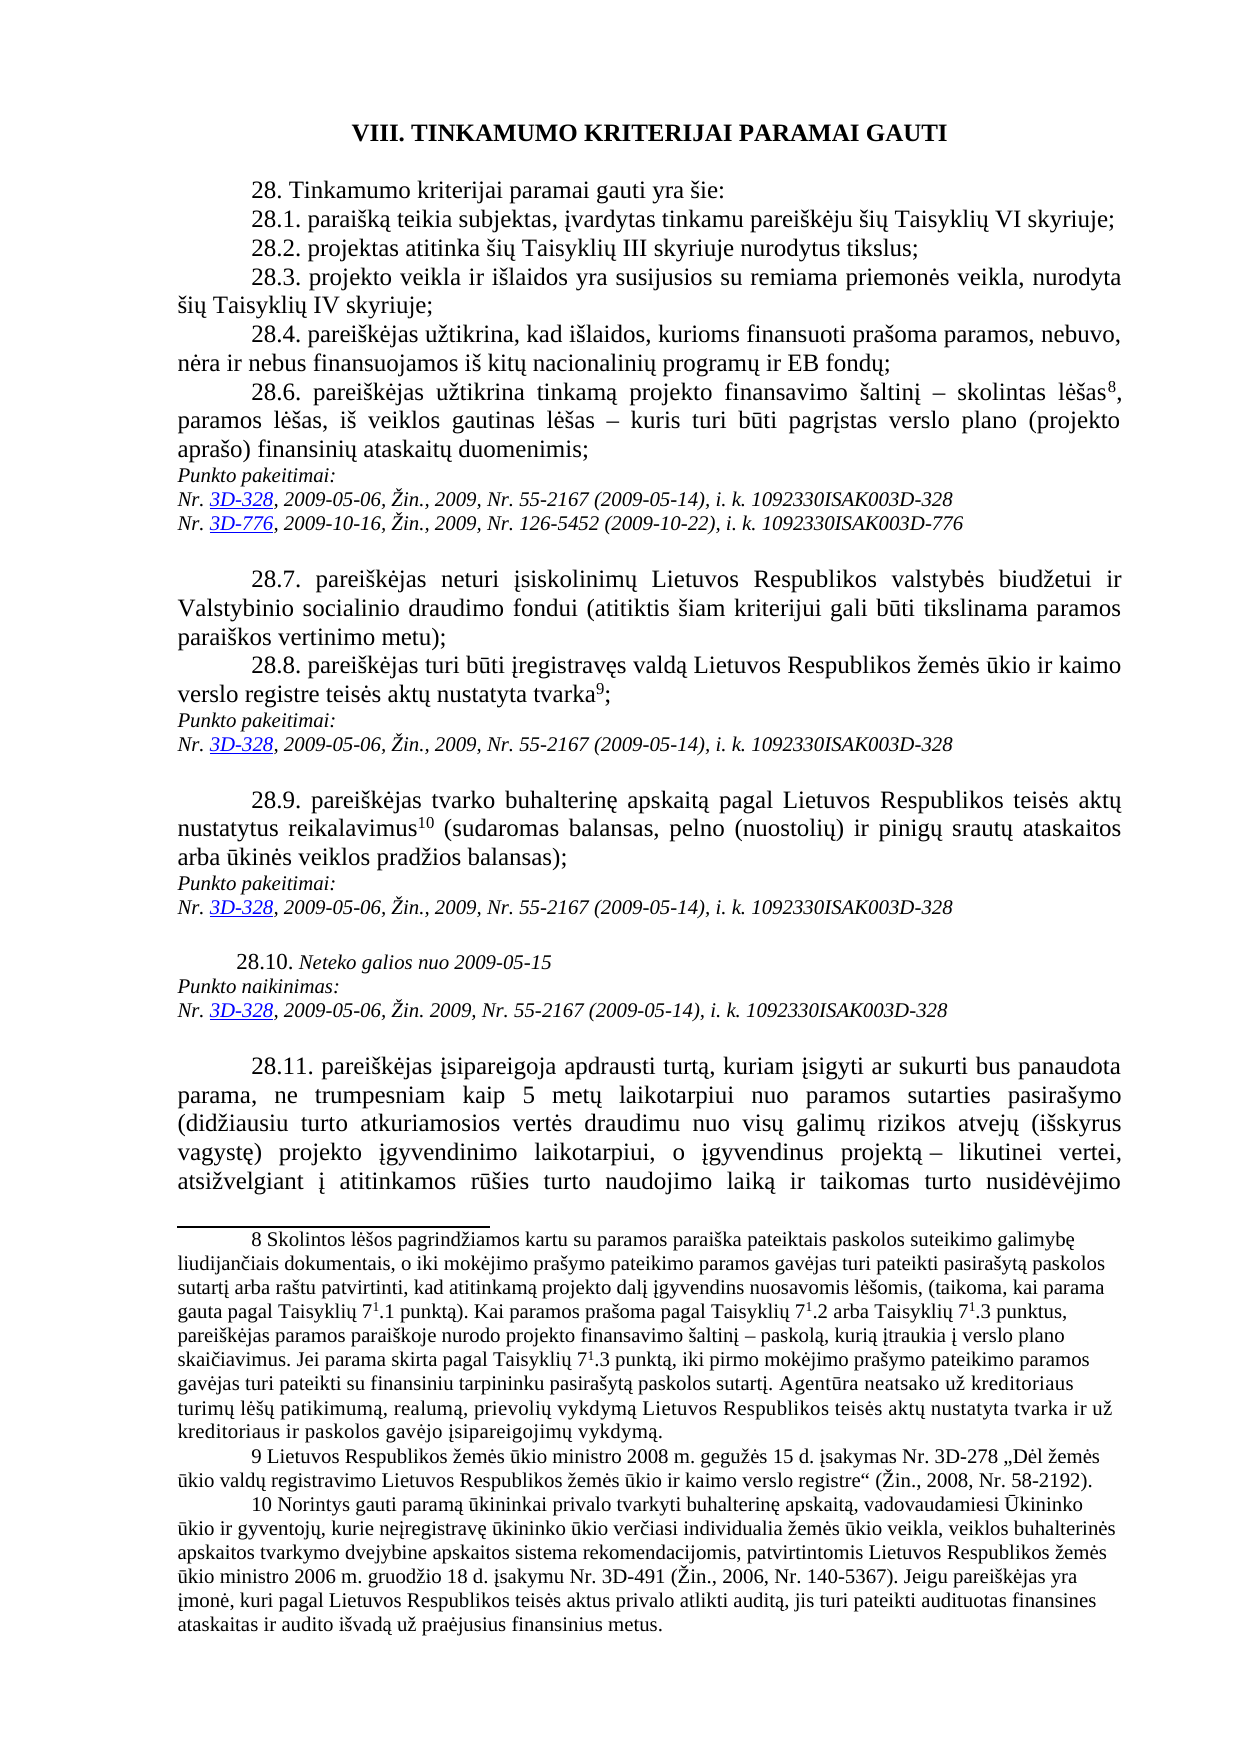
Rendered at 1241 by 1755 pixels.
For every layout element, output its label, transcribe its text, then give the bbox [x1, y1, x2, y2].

text Punkto pakeitimai: [177, 708, 1122, 732]
text 28.10. Neteko galios nuo 2009-05-15 [177, 948, 1122, 974]
text Nr. 3D-328, 2009-05-06, Žin. 2009, Nr. 55-2167 (2009-05-14), i. k. 1092330ISAK003D-328 [177, 998, 1122, 1022]
text 28.11. pareiškėjas įsipareigoja apdrausti turtą, kuriam įsigyti ar sukurti bus panaudota parama, ne trumpesniam kaip 5 metų laikotarpiui nuo paramos sutarties pasirašymo (didžiausiu turto atkuriamosios vertės draudimu nuo visų galimų rizikos atvejų (išskyrus vagystę) projekto įgyvendinimo laikotarpiui, o įgyvendinus projektą – likutinei vertei, atsižvelgiant į atitinkamos rūšies turto naudojimo laiką ir taikomas turto nusidėvėjimo normas); [177, 1051, 1122, 1195]
text 28.9. pareiškėjas tvarko buhalterinę apskaitą pagal Lietuvos Respublikos teisės aktų nustatytus reikalavimus (sudaromas balansas, pelno (nuostolių) ir pinigų srautų ataskaitos arba ūkinės veiklos pradžios balansas); [177, 785, 1122, 871]
text Skolintos lėšos pagrindžiamos kartu su paramos paraiška pateiktais paskolos suteikimo galimybę liudijančiais dokumentais, o iki mokėjimo prašymo pateikimo paramos gavėjas turi pateikti pasirašytą paskolos sutartį arba raštu patvirtinti, kad atitinkamą projekto dalį įgyvendins nuosavomis lėšomis, (taikoma, kai parama gauta pagal Taisyklių 71.1 punktą). Kai paramos prašoma pagal Taisyklių 71.2 arba Taisyklių 71.3 punktus, pareiškėjas paramos paraiškoje nurodo projekto finansavimo šaltinį – paskolą, kurią įtraukia į verslo plano skaičiavimus. Jei parama skirta pagal Taisyklių 71.3 punktą, iki pirmo mokėjimo prašymo pateikimo paramos gavėjas turi pateikti su finansiniu tarpininku pasirašytą paskolos sutartį. Agentūra neatsako už kreditoriaus turimų lėšų patikimumą, realumą, prievolių vykdymą Lietuvos Respublikos teisės aktų nustatyta tvarka ir už kreditoriaus ir paskolos gavėjo įsipareigojimų vykdymą. [177, 1227, 1122, 1443]
text 28.3. projekto veikla ir išlaidos yra susijusios su remiama priemonės veikla, nurodyta šių Taisyklių IV skyriuje; [177, 262, 1122, 319]
text Punkto pakeitimai: [177, 463, 1122, 487]
text Punkto pakeitimai: [177, 871, 1122, 895]
text Lietuvos Respublikos žemės ūkio ministro 2008 m. gegužės 15 d. įsakymas Nr. 3D-278 „Dėl žemės ūkio valdų registravimo Lietuvos Respublikos žemės ūkio ir kaimo verslo registre“ (Žin., 2008, Nr. 58-2192). [177, 1443, 1122, 1492]
text 28.7. pareiškėjas neturi įsiskolinimų Lietuvos Respublikos valstybės biudžetui ir Valstybinio socialinio draudimo fondui (atitiktis šiam kriterijui gali būti tikslinama paramos paraiškos vertinimo metu); [177, 564, 1122, 650]
text 28.6. pareiškėjas užtikrina tinkamą projekto finansavimo šaltinį – skolintas lėšas, paramos lėšas, iš veiklos gautinas lėšas – kuris turi būti pagrįstas verslo plano (projekto aprašo) finansinių ataskaitų duomenimis; [177, 377, 1122, 463]
text 28.2. projektas atitinka šių Taisyklių III skyriuje nurodytus tikslus; [177, 233, 1122, 262]
text Nr. 3D-776, 2009-10-16, Žin., 2009, Nr. 126-5452 (2009-10-22), i. k. 1092330ISAK003D-776 [177, 511, 1122, 535]
text Nr. 3D-328, 2009-05-06, Žin., 2009, Nr. 55-2167 (2009-05-14), i. k. 1092330ISAK003D-328 [177, 732, 1122, 756]
text 28.4. pareiškėjas užtikrina, kad išlaidos, kurioms finansuoti prašoma paramos, nebuvo, nėra ir nebus finansuojamos iš kitų nacionalinių programų ir EB fondų; [177, 319, 1122, 377]
text Norintys gauti paramą ūkininkai privalo tvarkyti buhalterinę apskaitą, vadovaudamiesi Ūkininko ūkio ir gyventojų, kurie neįregistravę ūkininko ūkio verčiasi individualia žemės ūkio veikla, veiklos buhalterinės apskaitos tvarkymo dvejybine apskaitos sistema rekomendacijomis, patvirtintomis Lietuvos Respublikos žemės ūkio ministro 2006 m. gruodžio 18 d. įsakymu Nr. 3D-491 (Žin., 2006, Nr. 140-5367). Jeigu pareiškėjas yra įmonė, kuri pagal Lietuvos Respublikos teisės aktus privalo atlikti auditą, jis turi pateikti audituotas finansines ataskaitas ir audito išvadą už praėjusius finansinius metus. [177, 1492, 1122, 1636]
text 28.8. pareiškėjas turi būti įregistravęs valdą Lietuvos Respublikos žemės ūkio ir kaimo verslo registre teisės aktų nustatyta tvarka; [177, 650, 1122, 708]
text Nr. 3D-328, 2009-05-06, Žin., 2009, Nr. 55-2167 (2009-05-14), i. k. 1092330ISAK003D-328 [177, 895, 1122, 919]
text 28.1. paraišką teikia subjektas, įvardytas tinkamu pareiškėju šių Taisyklių VI skyriuje; [177, 204, 1122, 233]
text 28. Tinkamumo kriterijai paramai gauti yra šie: [177, 176, 1122, 204]
text Nr. 3D-328, 2009-05-06, Žin., 2009, Nr. 55-2167 (2009-05-14), i. k. 1092330ISAK003D-328 [177, 487, 1122, 511]
text VIII. TINKAMUMO KRITERIJAI PARAMAI GAUTI [177, 118, 1122, 147]
text Punkto naikinimas: [177, 974, 1122, 998]
